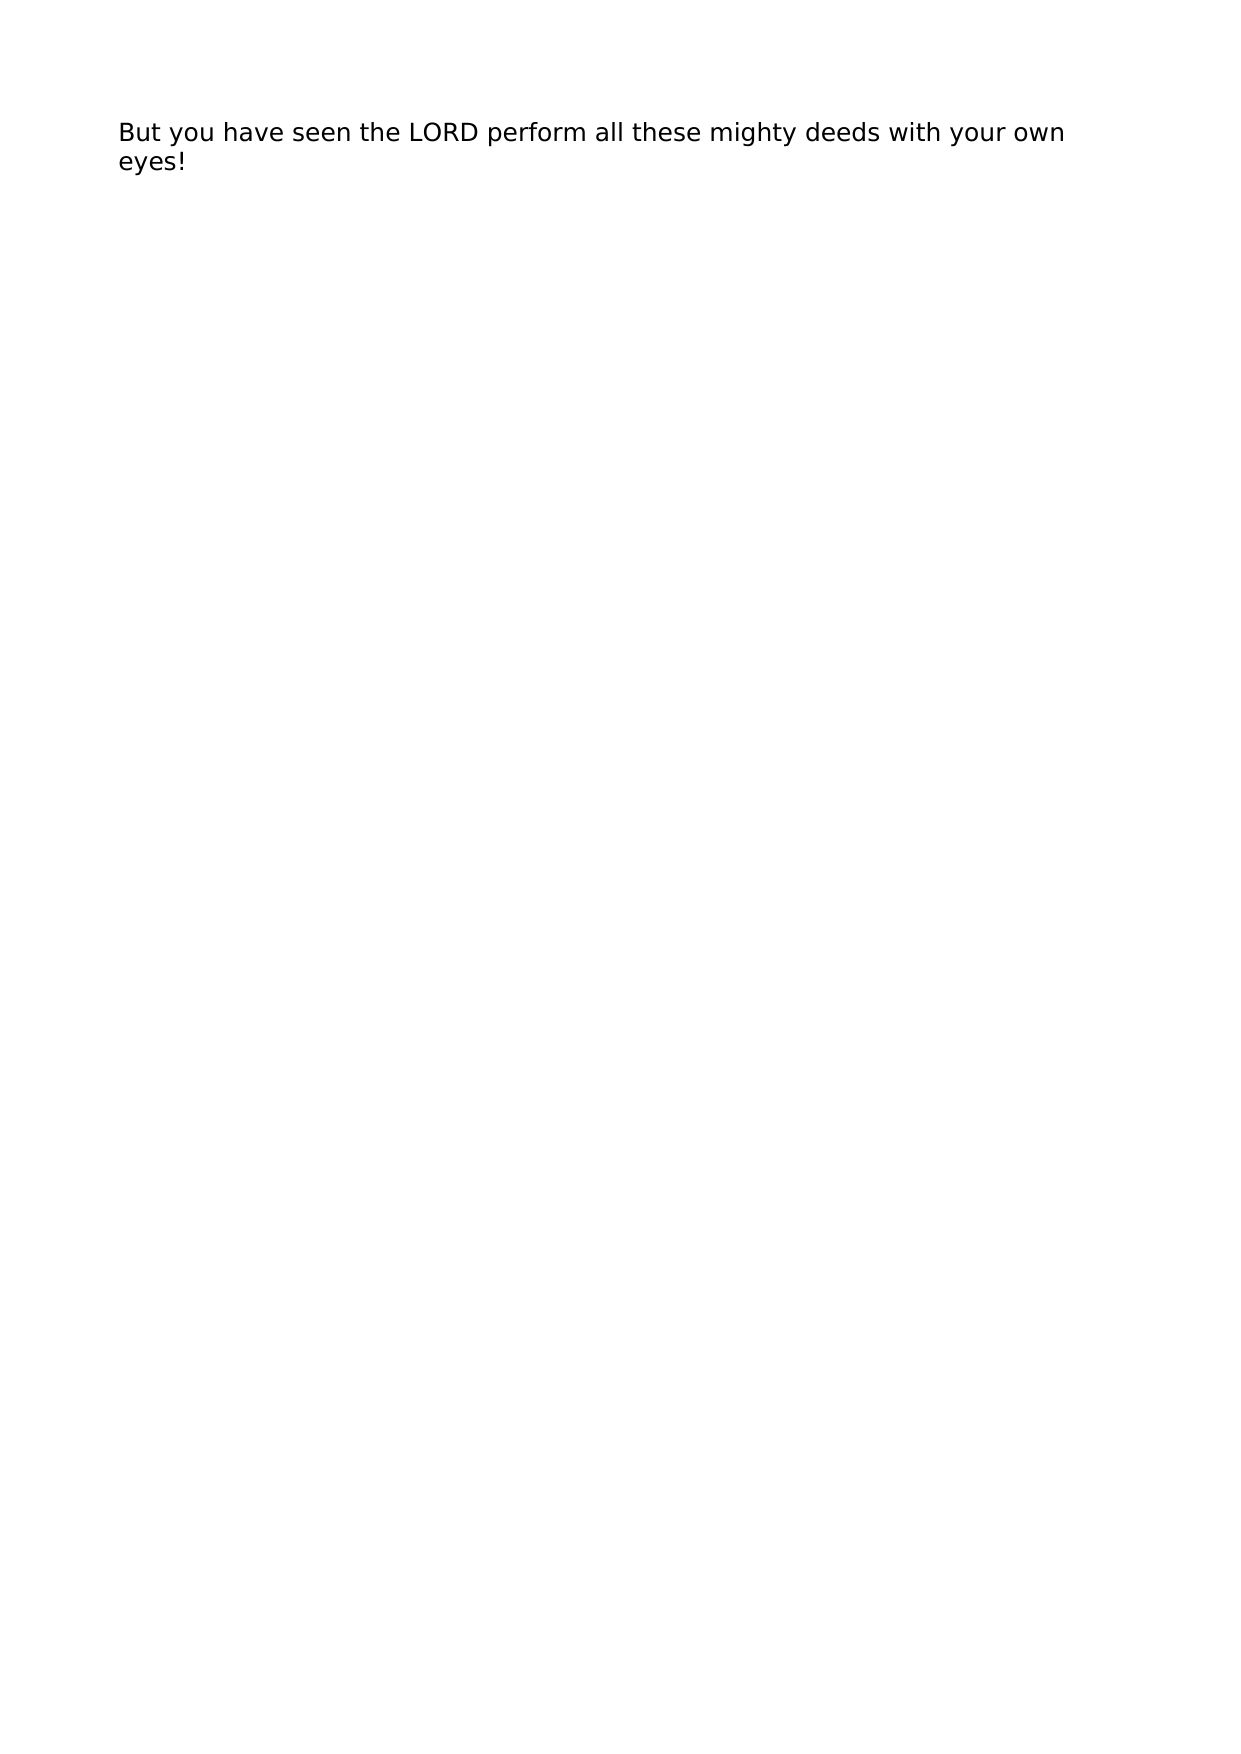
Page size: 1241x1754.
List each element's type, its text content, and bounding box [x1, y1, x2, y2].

text But you have seen the LORD perform all these mighty deeds with your own eyes! [118, 118, 1122, 176]
